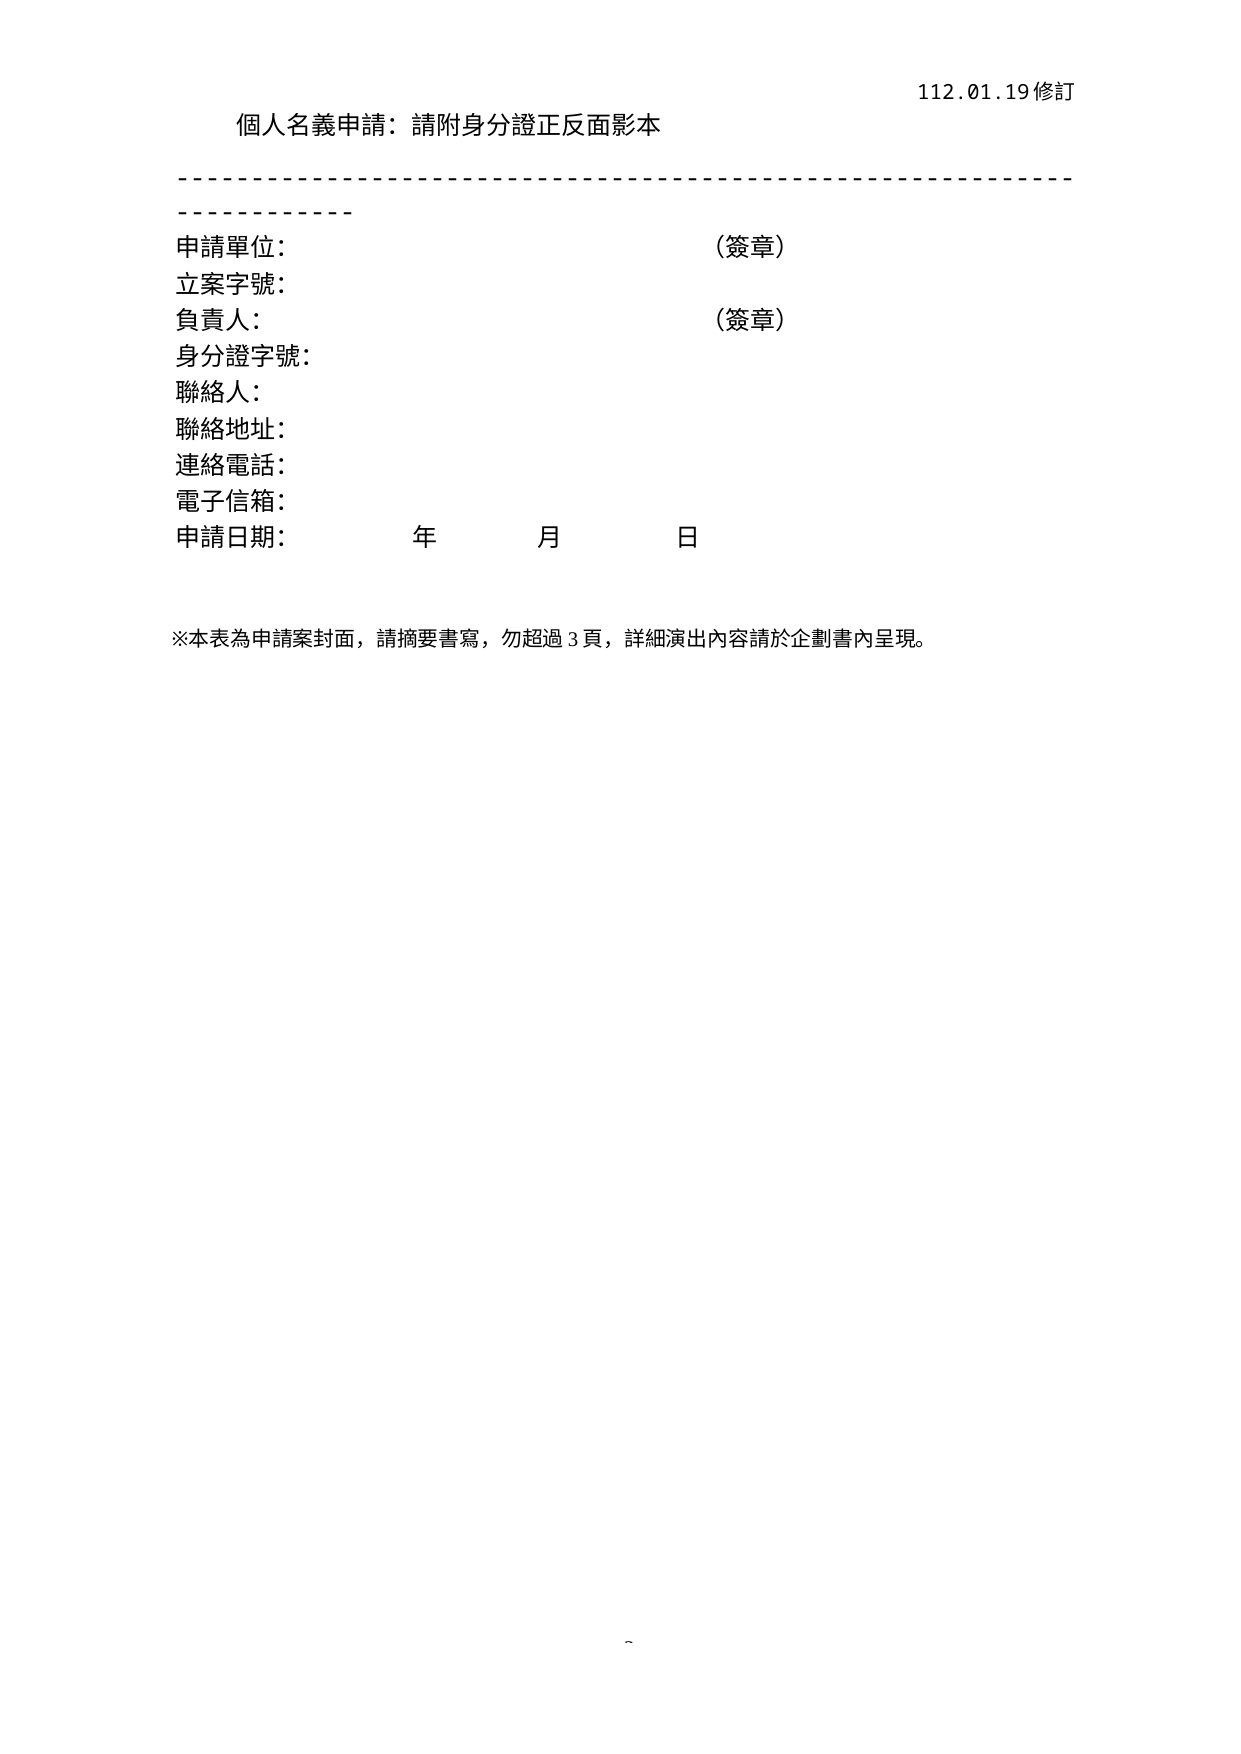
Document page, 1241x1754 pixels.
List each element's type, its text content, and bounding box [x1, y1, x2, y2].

text 立案字號： [175, 264, 1075, 300]
text [162, 614, 1000, 692]
text ※本表為申請案封面，請摘要書寫，勿超過3頁，詳細演出內容請於企劃書內呈現。 [171, 622, 991, 653]
text 申請日期： 年 月 日 [175, 518, 1075, 554]
text 聯絡地址： [175, 409, 1075, 445]
text 電子信箱： [175, 482, 1075, 518]
text 負責人： （簽章） [175, 300, 1075, 337]
text ------------------------------------------------------------------------ [175, 160, 1075, 228]
text 聯絡人： [175, 373, 1075, 409]
text □ 個人名義申請：請附身分證正反面影本 [206, 105, 1179, 142]
text 身分證字號： [175, 337, 1075, 373]
text 連絡電話： [175, 445, 1075, 482]
text 申請單位： （簽章） [175, 228, 1075, 264]
